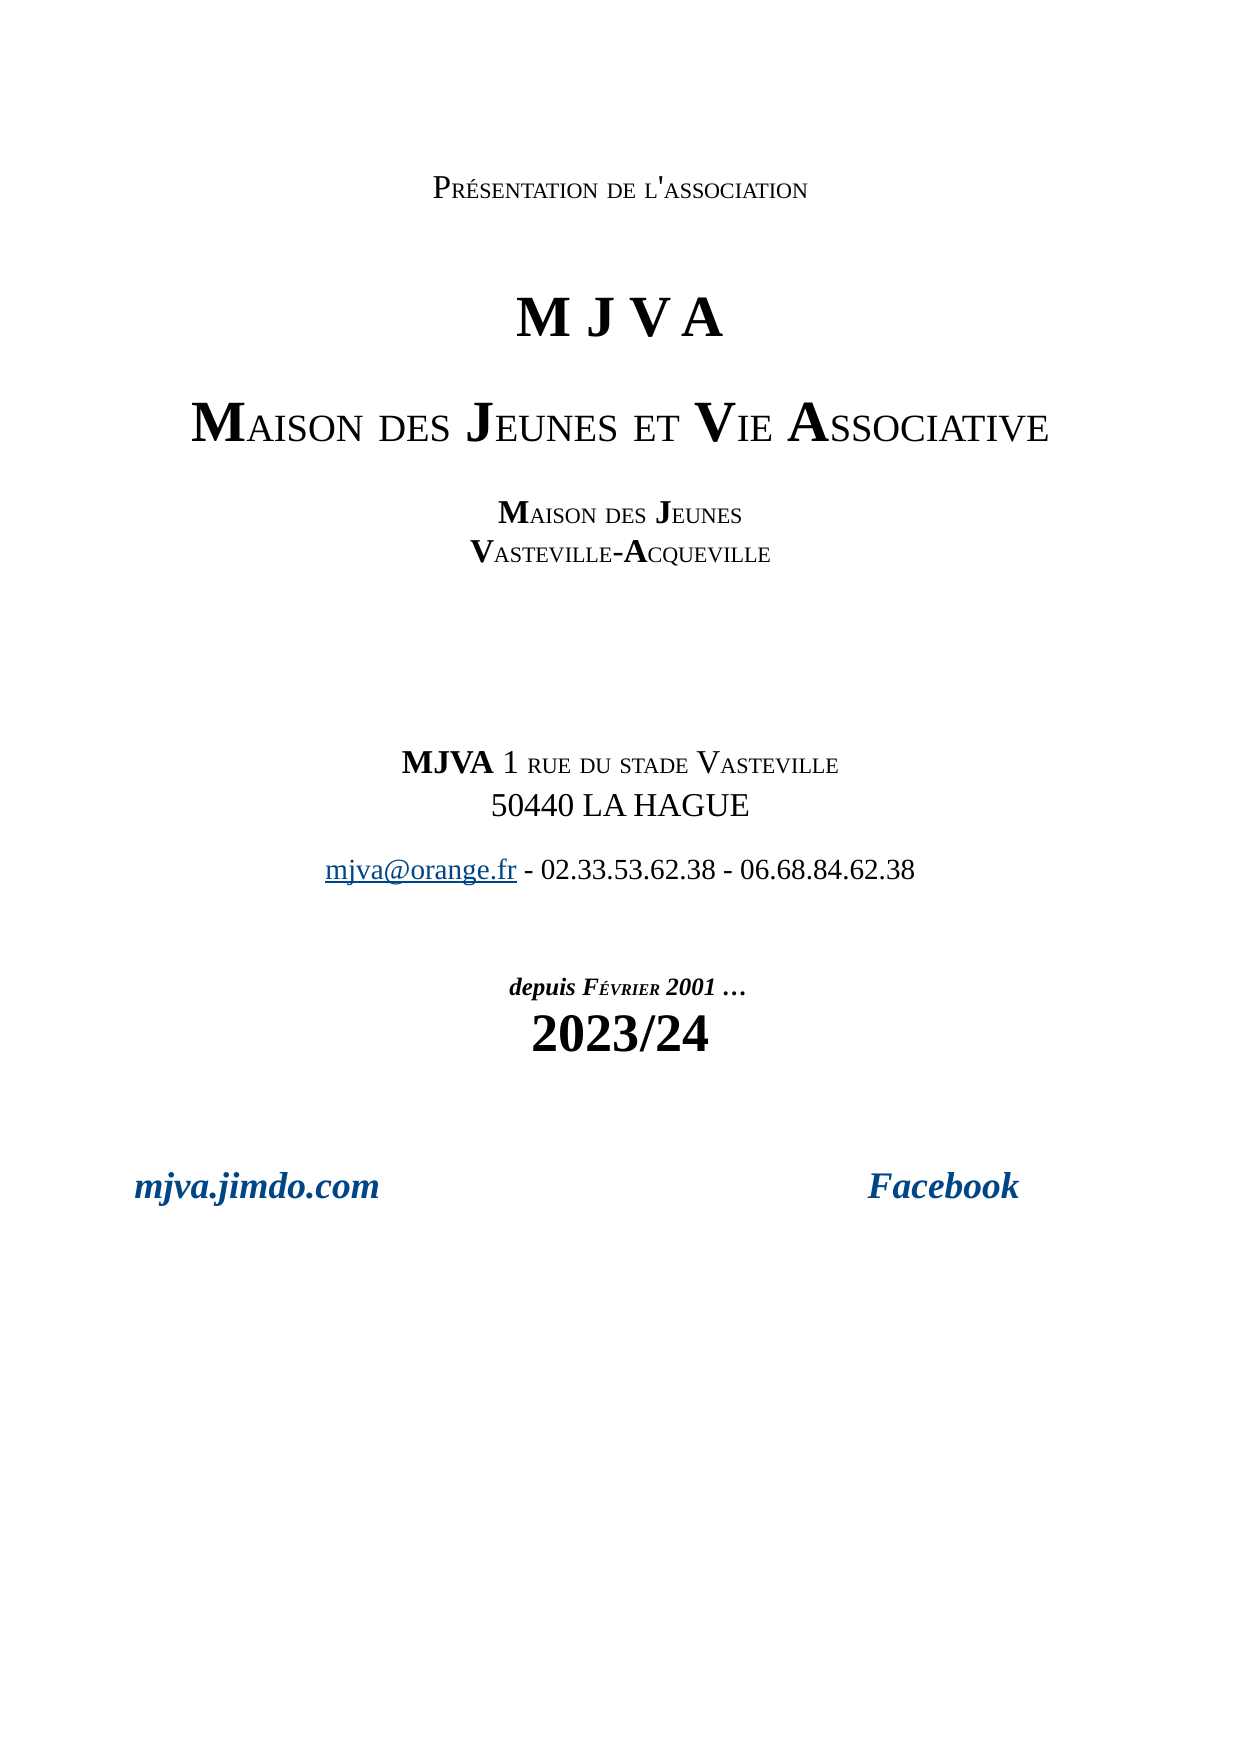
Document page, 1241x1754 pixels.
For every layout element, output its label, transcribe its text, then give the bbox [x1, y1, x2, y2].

text Maison des Jeunes [59, 493, 1181, 531]
text Vasteville-Acqueville [59, 531, 1181, 569]
text mjva@orange.fr - 02.33.53.62.38 - 06.68.84.62.38 [59, 852, 1181, 886]
text depuis Février 2001 … [59, 972, 1181, 1001]
text mjva.jimdo.com Facebook [59, 1163, 1181, 1207]
text Présentation de l'association [59, 167, 1181, 205]
text 50440 LA HAGUE [59, 785, 1181, 823]
text Maison des Jeunes et Vie Associative [59, 387, 1181, 454]
text 2023/24 [59, 1001, 1181, 1063]
text M J V A [59, 282, 1181, 349]
text MJVA 1 rue du stade Vasteville [59, 742, 1181, 780]
